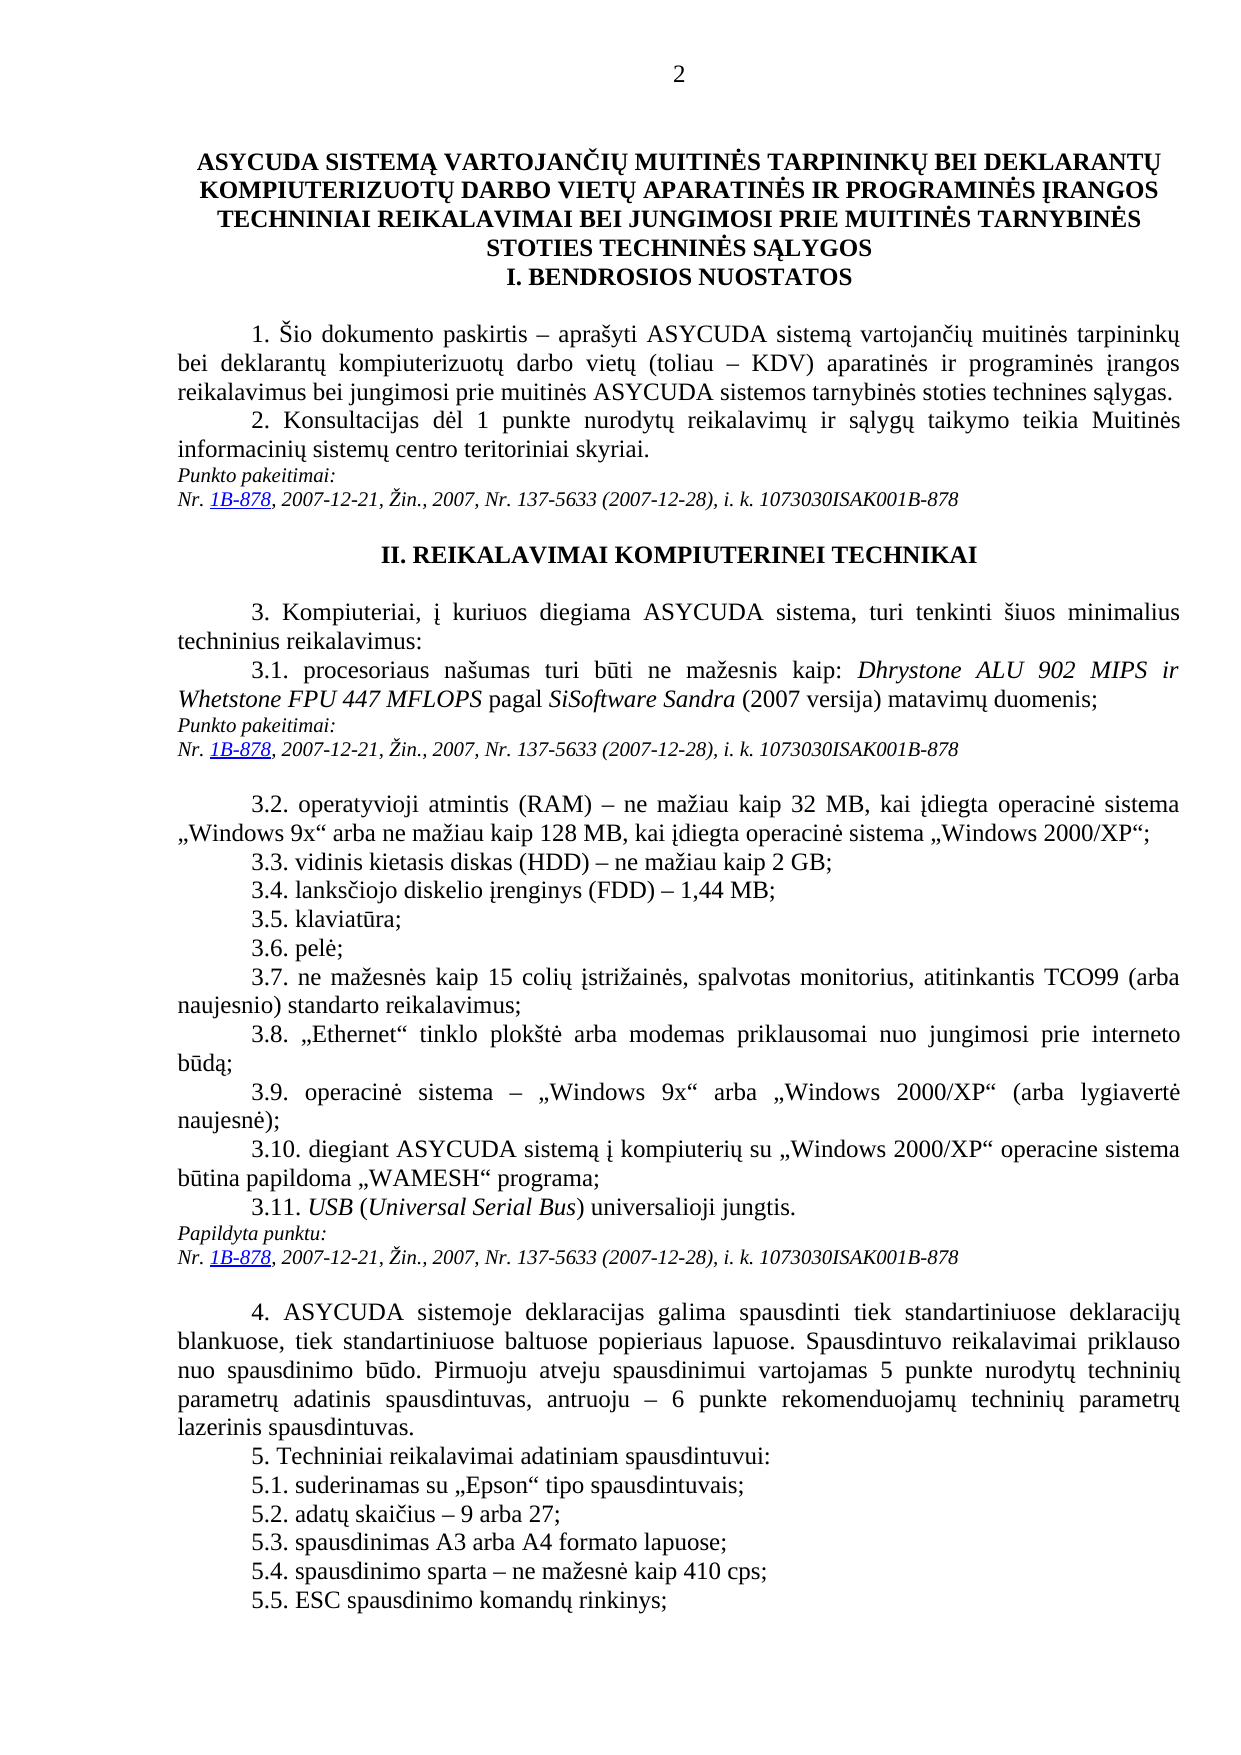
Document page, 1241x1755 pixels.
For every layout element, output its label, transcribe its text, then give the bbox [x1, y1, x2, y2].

text 3.1. procesoriaus našumas turi būti ne mažesnis kaip: Dhrystone ALU 902 MIPS ir Whetstone FPU 447 MFLOPS pagal SiSoftware Sandra (2007 versija) matavimų duomenis; [177, 655, 1181, 712]
text Punkto pakeitimai: [177, 463, 1181, 487]
text 1. Šio dokumento paskirtis – aprašyti ASYCUDA sistemą vartojančių muitinės tarpininkų bei deklarantų kompiuterizuotų darbo vietų (toliau – KDV) aparatinės ir programinės įrangos reikalavimus bei jungimosi prie muitinės ASYCUDA sistemos tarnybinės stoties technines sąlygas. [177, 319, 1181, 406]
text 3.2. operatyvioji atmintis (RAM) – ne mažiau kaip 32 MB, kai įdiegta operacinė sistema „Windows 9x“ arba ne mažiau kaip 128 MB, kai įdiegta operacinė sistema „Windows 2000/XP“; [177, 789, 1181, 847]
text 3.11. USB (Universal Serial Bus) universalioji jungtis. [177, 1192, 1181, 1221]
text 4. ASYCUDA sistemoje deklaracijas galima spausdinti tiek standartiniuose deklaracijų blankuose, tiek standartiniuose baltuose popieriaus lapuose. Spausdintuvo reikalavimai priklauso nuo spausdinimo būdo. Pirmuoju atveju spausdinimui vartojamas 5 punkte nurodytų techninių parametrų adatinis spausdintuvas, antruoju – 6 punkte rekomenduojamų techninių parametrų lazerinis spausdintuvas. [177, 1297, 1181, 1441]
text 3.10. diegiant ASYCUDA sistemą į kompiuterių su „Windows 2000/XP“ operacine sistema būtina papildoma „WAMESH“ programa; [177, 1134, 1181, 1192]
text Punkto pakeitimai: [177, 712, 1181, 737]
text 5.3. spausdinimas A3 arba A4 formato lapuose; [177, 1527, 1181, 1556]
text 5.1. suderinamas su „Epson“ tipo spausdintuvais; [177, 1470, 1181, 1499]
text 2. Konsultacijas dėl 1 punkte nurodytų reikalavimų ir sąlygų taikymo teikia Muitinės informacinių sistemų centro teritoriniai skyriai. [177, 406, 1181, 463]
text 3.6. pelė; [177, 933, 1181, 962]
text 3.9. operacinė sistema – „Windows 9x“ arba „Windows 2000/XP“ (arba lygiavertė naujesnė); [177, 1077, 1181, 1134]
text I. BENDROSIOS NUOSTATOS [177, 262, 1181, 291]
text 3.7. ne mažesnės kaip 15 colių įstrižainės, spalvotas monitorius, atitinkantis TCO99 (arba naujesnio) standarto reikalavimus; [177, 962, 1181, 1019]
text Nr. 1B-878, 2007-12-21, Žin., 2007, Nr. 137-5633 (2007-12-28), i. k. 1073030ISAK001B-878 [177, 737, 1181, 761]
text Nr. 1B-878, 2007-12-21, Žin., 2007, Nr. 137-5633 (2007-12-28), i. k. 1073030ISAK001B-878 [177, 487, 1181, 511]
text Papildyta punktu: [177, 1221, 1181, 1245]
text ASYCUDA SISTEMĄ vartojančių Muitinės tarpininkų BEI DEKLARANTŲ kompiuterizuotų darbo vietų APARATINĖS IR PROGRAMINĖS ĮRANGOS TECHNINIAI reikalavimai BEI JUNGIMOSI PRIE MUITINĖS TARNYBINės STOties techninės sąlygos [177, 147, 1181, 262]
text 3.8. „Ethernet“ tinklo plokštė arba modemas priklausomai nuo jungimosi prie interneto būdą; [177, 1019, 1181, 1077]
text Nr. 1B-878, 2007-12-21, Žin., 2007, Nr. 137-5633 (2007-12-28), i. k. 1073030ISAK001B-878 [177, 1245, 1181, 1269]
text 5.2. adatų skaičius – 9 arba 27; [177, 1499, 1181, 1527]
text 5. Techniniai reikalavimai adatiniam spausdintuvui: [177, 1441, 1181, 1470]
text 3.3. vidinis kietasis diskas (HDD) – ne mažiau kaip 2 GB; [177, 847, 1181, 876]
text 5.4. spausdinimo sparta – ne mažesnė kaip 410 cps; [177, 1556, 1181, 1585]
text II. REIKALAVIMAI KOMPIUTERINEI TECHNIKAI [177, 540, 1181, 569]
text 3.5. klaviatūra; [177, 904, 1181, 933]
text 3.4. lanksčiojo diskelio įrenginys (FDD) – 1,44 MB; [177, 876, 1181, 904]
text 3. Kompiuteriai, į kuriuos diegiama ASYCUDA sistema, turi tenkinti šiuos minimalius techninius reikalavimus: [177, 597, 1181, 655]
text 5.5. ESC spausdinimo komandų rinkinys; [177, 1585, 1181, 1614]
